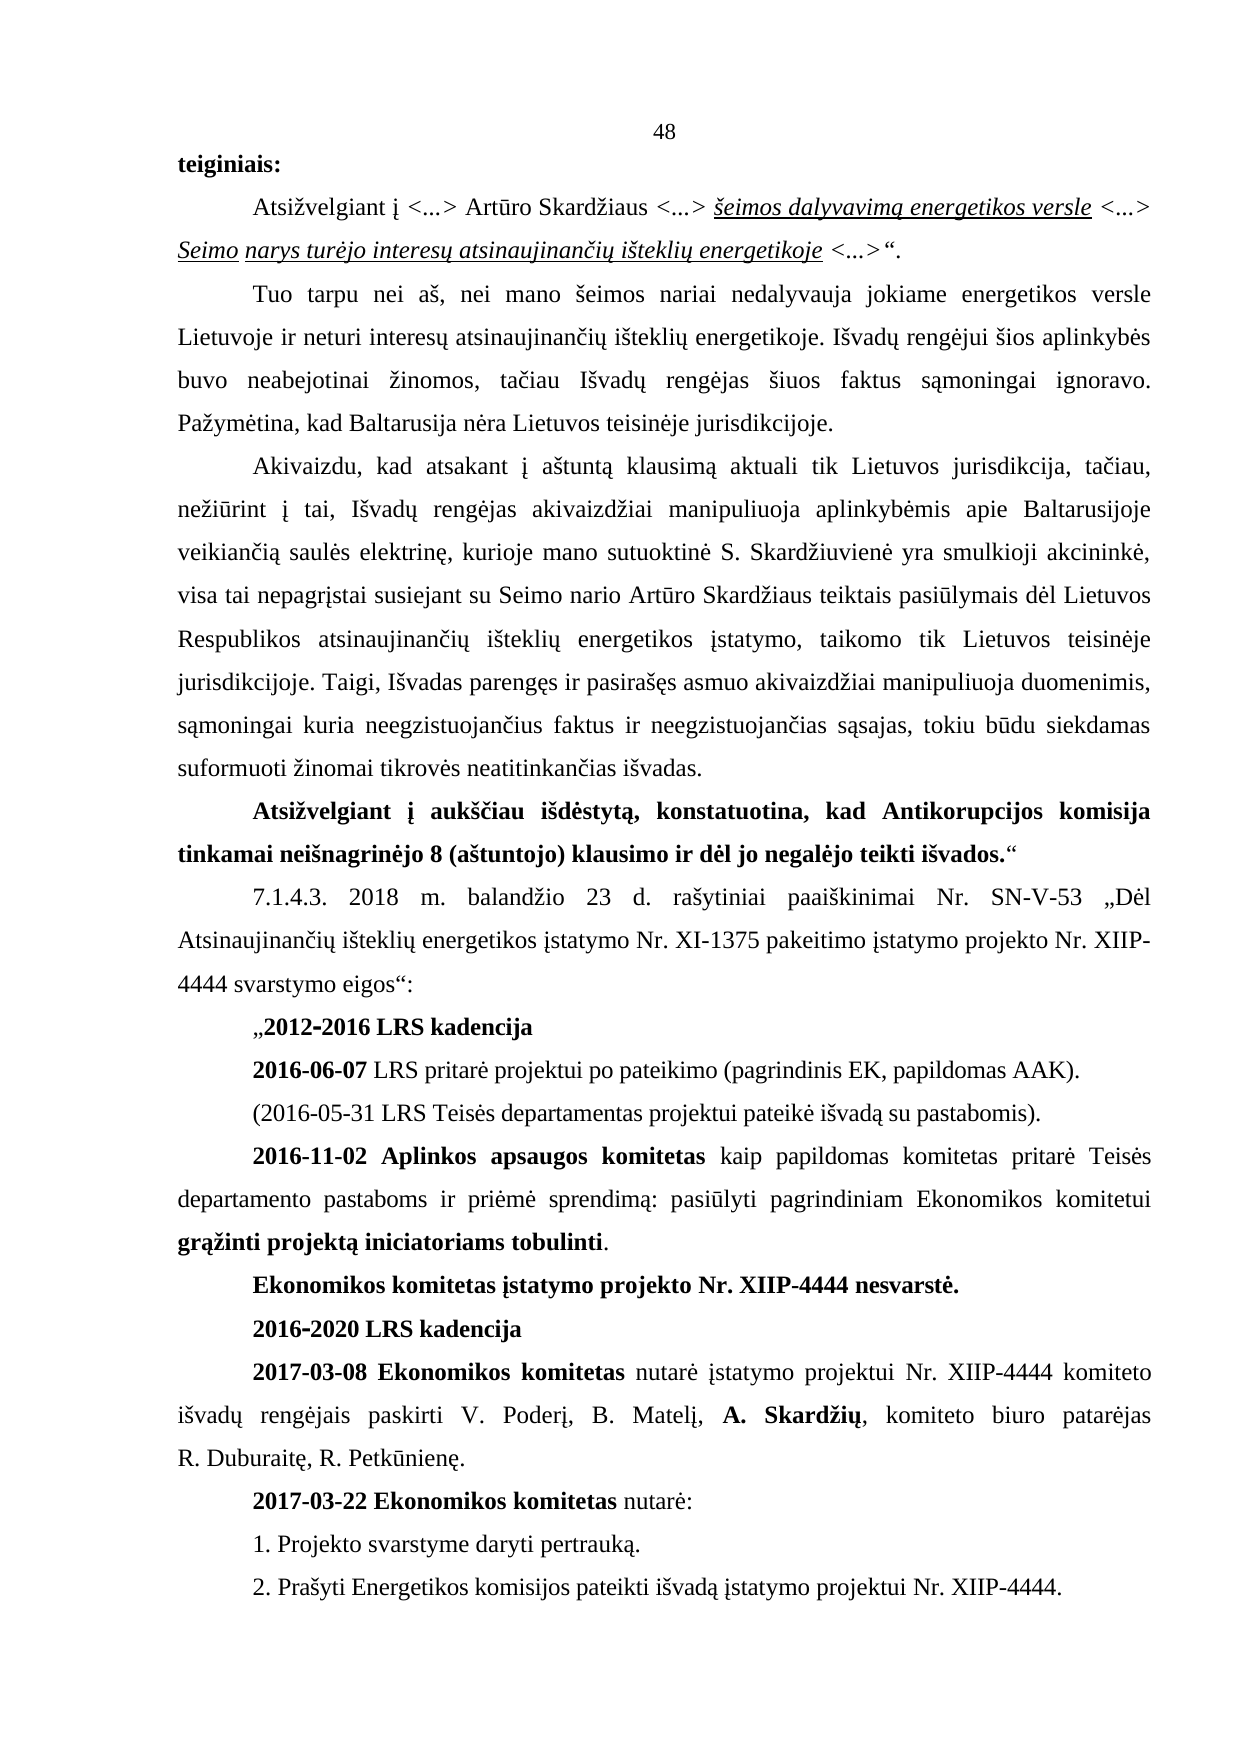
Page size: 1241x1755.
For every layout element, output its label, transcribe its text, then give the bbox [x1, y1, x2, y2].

text Tuo tarpu nei aš, nei mano šeimos nariai nedalyvauja jokiame energetikos versle Lietuvoje ir neturi interesų atsinaujinančių išteklių energetikoje. Išvadų rengėjui šios aplinkybės buvo neabejotinai žinomos, tačiau Išvadų rengėjas šiuos faktus sąmoningai ignoravo. Pažymėtina, kad Baltarusija nėra Lietuvos teisinėje jurisdikcijoje. [177, 279, 1152, 437]
text Atsižvelgiant į aukščiau išdėstytą, konstatuotina, kad Antikorupcijos komisija tinkamai neišnagrinėjo 8 (aštuntojo) klausimo ir dėl jo negalėjo teikti išvados.“ [177, 796, 1152, 868]
text 7.1.4.3. 2018 m. balandžio 23 d. rašytiniai paaiškinimai Nr. SN-V-53 „Dėl Atsinaujinančių išteklių energetikos įstatymo Nr. XI-1375 pakeitimo įstatymo projekto Nr. XIIP-4444 svarstymo eigos“: [177, 882, 1152, 997]
text 2017-03-22 Ekonomikos komitetas nutarė: [177, 1486, 1152, 1515]
text 2016-06-07 LRS pritarė projektui po pateikimo (pagrindinis EK, papildomas AAK). [177, 1055, 1152, 1084]
text 20162020 LRS kadencija [177, 1314, 1152, 1342]
text „20122016 LRS kadencija [177, 1012, 1152, 1041]
text 2016-11-02 Aplinkos apsaugos komitetas kaip papildomas komitetas pritarė Teisės departamento pastaboms ir priėmė sprendimą: pasiūlyti pagrindiniam Ekonomikos komitetui grąžinti projektą iniciatoriams tobulinti. [177, 1141, 1152, 1256]
text Ekonomikos komitetas įstatymo projekto Nr. XIIP-4444 nesvarstė. [177, 1271, 1152, 1299]
text (2016-05-31 LRS Teisės departamentas projektui pateikė išvadą su pastabomis). [177, 1098, 1152, 1127]
text 2017-03-08 Ekonomikos komitetas nutarė įstatymo projektui Nr. XIIP-4444 komiteto išvadų rengėjais paskirti V. Poderį, B. Matelį, A. Skardžių, komiteto biuro patarėjas R. Duburaitę, R. Petkūnienę. [177, 1357, 1152, 1472]
text 1. Projekto svarstyme daryti pertrauką. [177, 1529, 1152, 1558]
text 2. Prašyti Energetikos komisijos pateikti išvadą įstatymo projektui Nr. XIIP-4444. [177, 1572, 1152, 1601]
text Atsižvelgiant į <...> Artūro Skardžiaus <...> šeimos dalyvavimą energetikos versle <...> Seimo narys turėjo interesų atsinaujinančių išteklių energetikoje <...>“. [177, 192, 1152, 264]
text teiginiais: [177, 149, 1152, 178]
text Akivaizdu, kad atsakant į aštuntą klausimą aktuali tik Lietuvos jurisdikcija, tačiau, nežiūrint į tai, Išvadų rengėjas akivaizdžiai manipuliuoja aplinkybėmis apie Baltarusijoje veikiančią saulės elektrinę, kurioje mano sutuoktinė S. Skardžiuvienė yra smulkioji akcininkė, visa tai nepagrįstai susiejant su Seimo nario Artūro Skardžiaus teiktais pasiūlymais dėl Lietuvos Respublikos atsinaujinančių išteklių energetikos įstatymo, taikomo tik Lietuvos teisinėje jurisdikcijoje. Taigi, Išvadas parengęs ir pasirašęs asmuo akivaizdžiai manipuliuoja duomenimis, sąmoningai kuria neegzistuojančius faktus ir neegzistuojančias sąsajas, tokiu būdu siekdamas suformuoti žinomai tikrovės neatitinkančias išvadas. [177, 451, 1152, 782]
